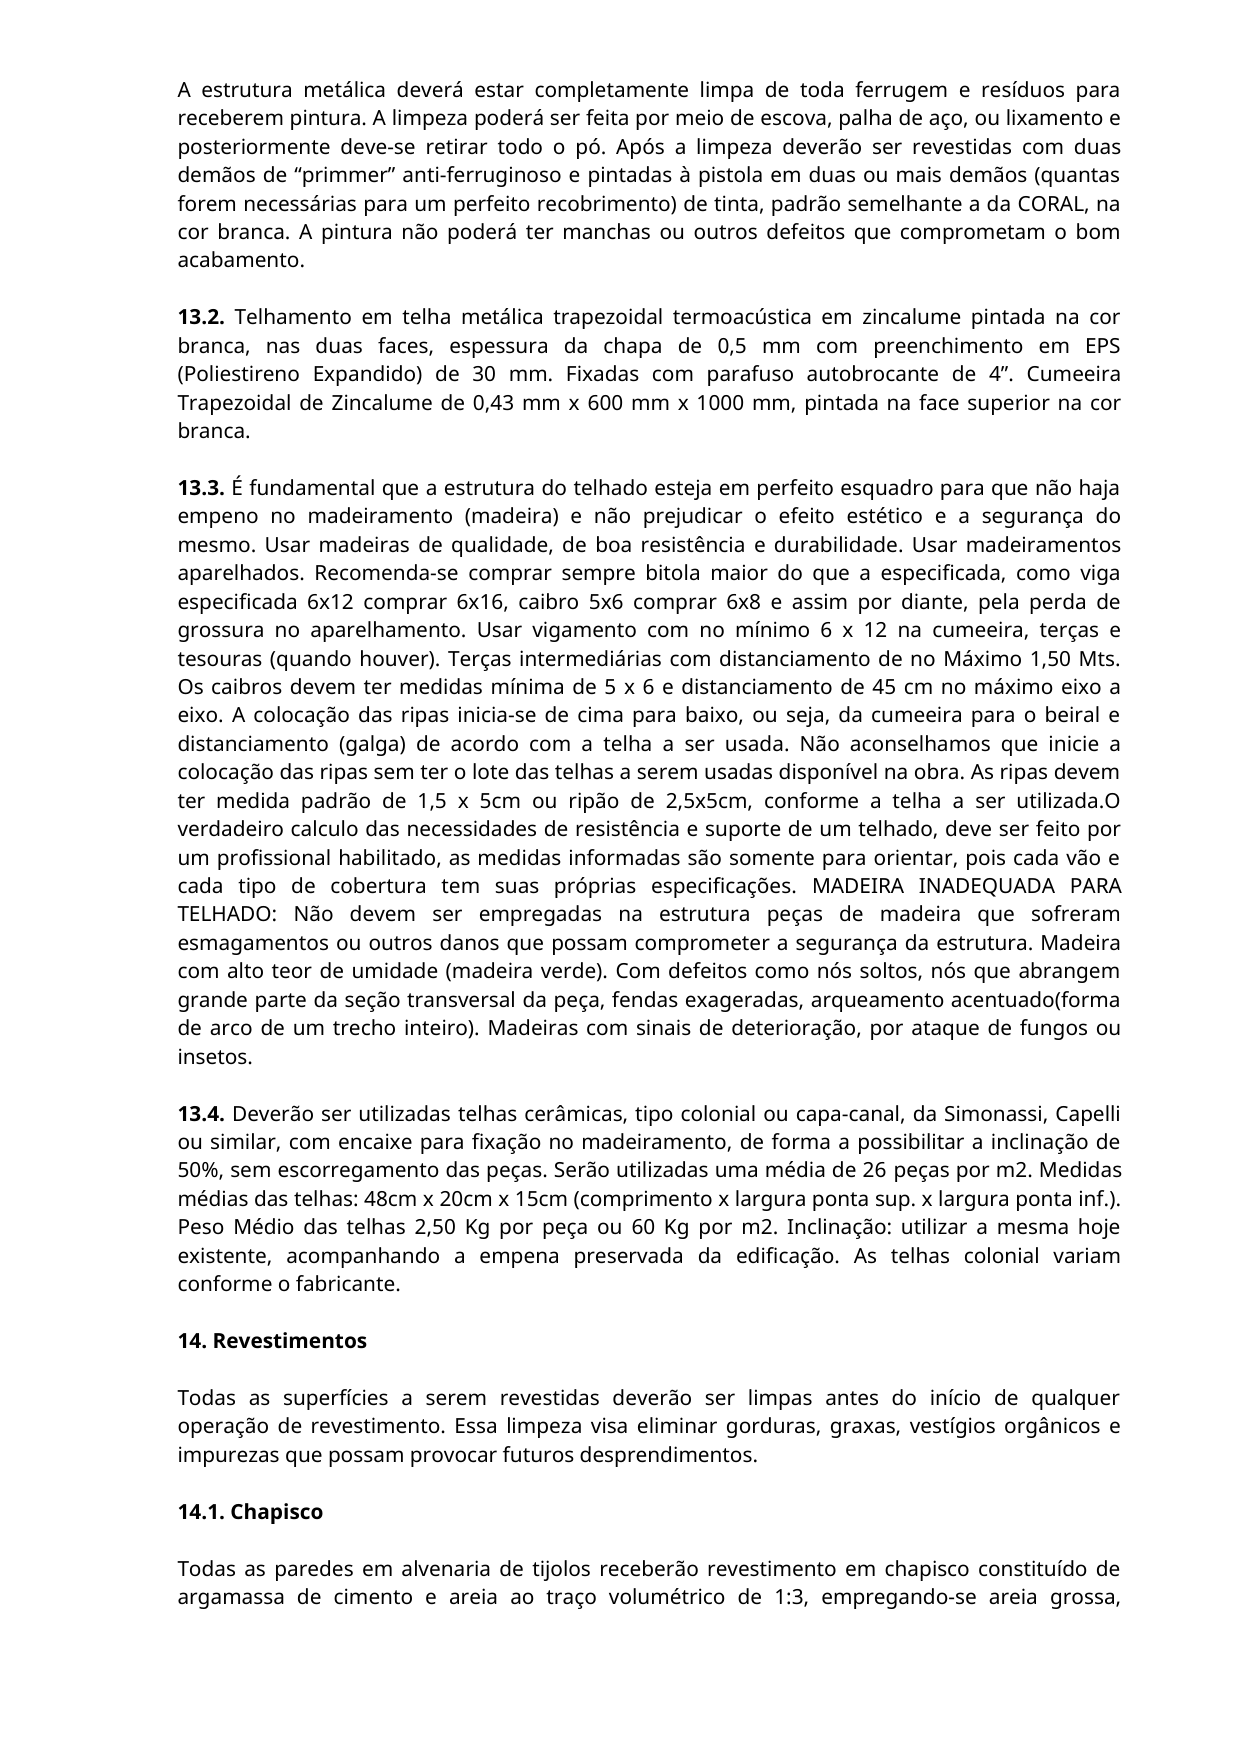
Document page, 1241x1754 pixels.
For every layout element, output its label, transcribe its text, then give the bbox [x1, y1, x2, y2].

text 14. Revestimentos [177, 1326, 1122, 1354]
text Todas as superfícies a serem revestidas deverão ser limpas antes do início de qualquer operação de revestimento. Essa limpeza visa eliminar gorduras, graxas, vestígios orgânicos e impurezas que possam provocar futuros desprendimentos. [177, 1383, 1122, 1468]
text Todas as paredes em alvenaria de tijolos receberão revestimento em chapisco constituído de argamassa de cimento e areia ao traço volumétrico de 1:3, empregando-se areia grossa, [177, 1554, 1122, 1611]
text 13.2. Telhamento em telha metálica trapezoidal termoacústica em zincalume pintada na cor branca, nas duas faces, espessura da chapa de 0,5 mm com preenchimento em EPS (Poliestireno Expandido) de 30 mm. Fixadas com parafuso autobrocante de 4”. Cumeeira Trapezoidal de Zincalume de 0,43 mm x 600 mm x 1000 mm, pintada na face superior na cor branca. [177, 302, 1122, 444]
text A estrutura metálica deverá estar completamente limpa de toda ferrugem e resíduos para receberem pintura. A limpeza poderá ser feita por meio de escova, palha de aço, ou lixamento e posteriormente deve-se retirar todo o pó. Após a limpeza deverão ser revestidas com duas demãos de “primmer” anti-ferruginoso e pintadas à pistola em duas ou mais demãos (quantas forem necessárias para um perfeito recobrimento) de tinta, padrão semelhante a da CORAL, na cor branca. A pintura não poderá ter manchas ou outros defeitos que comprometam o bom acabamento. [177, 75, 1122, 274]
text 14.1. Chapisco [177, 1497, 1122, 1525]
text 13.3. É fundamental que a estrutura do telhado esteja em perfeito esquadro para que não haja empeno no madeiramento (madeira) e não prejudicar o efeito estético e a segurança do mesmo. Usar madeiras de qualidade, de boa resistência e durabilidade. Usar madeiramentos aparelhados. Recomenda-se comprar sempre bitola maior do que a especificada, como viga especificada 6x12 comprar 6x16, caibro 5x6 comprar 6x8 e assim por diante, pela perda de grossura no aparelhamento. Usar vigamento com no mínimo 6 x 12 na cumeeira, terças e tesouras (quando houver). Terças intermediárias com distanciamento de no Máximo 1,50 Mts. Os caibros devem ter medidas mínima de 5 x 6 e distanciamento de 45 cm no máximo eixo a eixo. A colocação das ripas inicia-se de cima para baixo, ou seja, da cumeeira para o beiral e distanciamento (galga) de acordo com a telha a ser usada. Não aconselhamos que inicie a colocação das ripas sem ter o lote das telhas a serem usadas disponível na obra. As ripas devem ter medida padrão de 1,5 x 5cm ou ripão de 2,5x5cm, conforme a telha a ser utilizada.O verdadeiro calculo das necessidades de resistência e suporte de um telhado, deve ser feito por um profissional habilitado, as medidas informadas são somente para orientar, pois cada vão e cada tipo de cobertura tem suas próprias especificações. MADEIRA INADEQUADA PARA TELHADO: Não devem ser empregadas na estrutura peças de madeira que sofreram esmagamentos ou outros danos que possam comprometer a segurança da estrutura. Madeira com alto teor de umidade (madeira verde). Com defeitos como nós soltos, nós que abrangem grande parte da seção transversal da peça, fendas exageradas, arqueamento acentuado(forma de arco de um trecho inteiro). Madeiras com sinais de deterioração, por ataque de fungos ou insetos. [177, 473, 1122, 1070]
text 13.4. Deverão ser utilizadas telhas cerâmicas, tipo colonial ou capa-canal, da Simonassi, Capelli ou similar, com encaixe para fixação no madeiramento, de forma a possibilitar a inclinação de 50%, sem escorregamento das peças. Serão utilizadas uma média de 26 peças por m2. Medidas médias das telhas: 48cm x 20cm x 15cm (comprimento x largura ponta sup. x largura ponta inf.). Peso Médio das telhas 2,50 Kg por peça ou 60 Kg por m2. Inclinação: utilizar a mesma hoje existente, acompanhando a empena preservada da edificação. As telhas colonial variam conforme o fabricante. [177, 1099, 1122, 1298]
